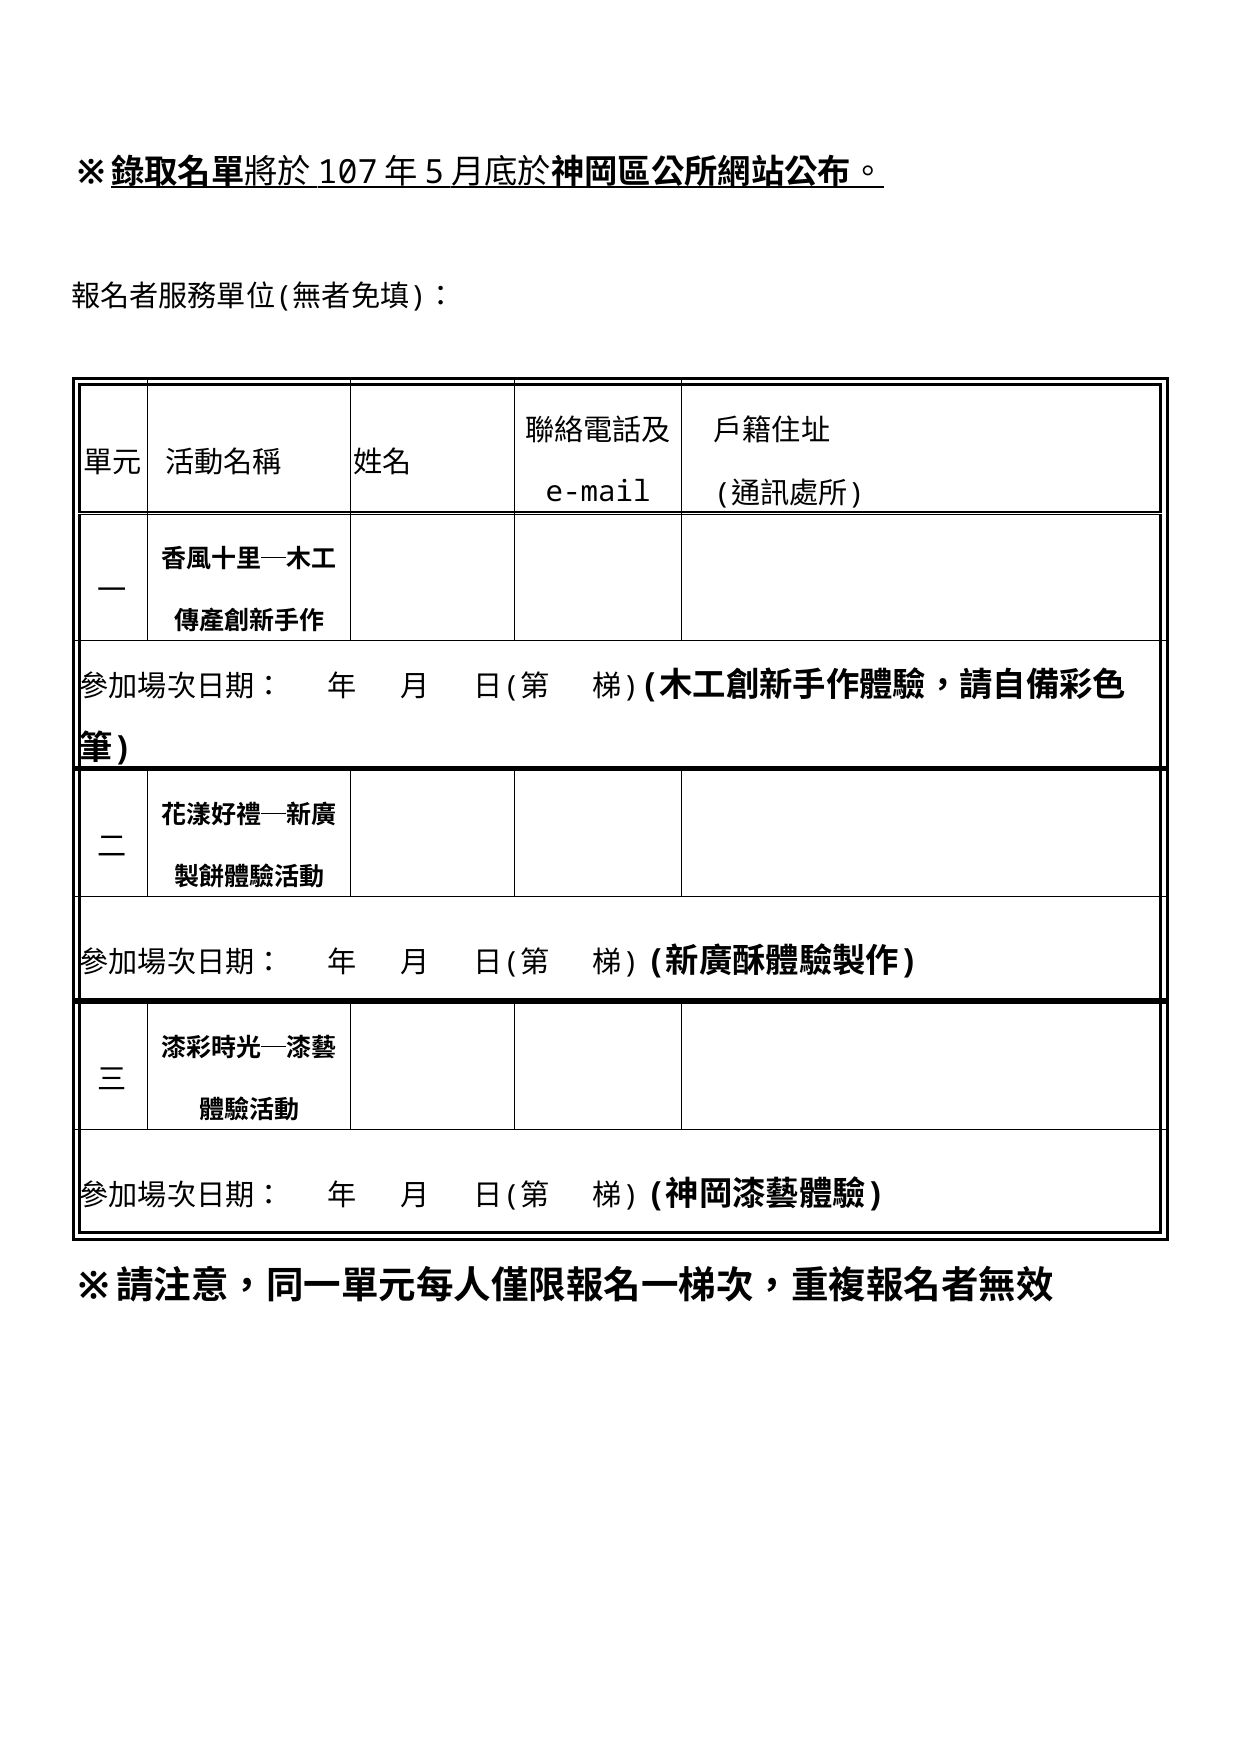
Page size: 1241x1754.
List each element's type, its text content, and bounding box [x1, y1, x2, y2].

table_cell 三 [81, 1004, 147, 1128]
table_cell 參加場次日期： 年 月 日(第 梯)(木工創新手作體驗，請自備彩色筆) [81, 641, 1159, 766]
table_header 聯絡電話及e-mail [515, 386, 681, 511]
table_cell [682, 515, 1159, 639]
table_cell 花漾好禮─新廣製餅體驗活動 [148, 771, 350, 896]
table_cell 參加場次日期： 年 月 日(第 梯) (神岡漆藝體驗) [81, 1130, 1159, 1231]
table_cell [515, 1004, 681, 1128]
table_cell [515, 771, 681, 896]
table_cell [351, 1004, 514, 1128]
table_cell 漆彩時光─漆藝體驗活動 [148, 1004, 350, 1128]
table_cell 參加場次日期： 年 月 日(第 梯) (新廣酥體驗製作) [81, 897, 1159, 998]
table_cell [351, 515, 514, 639]
table_header 單元 [76, 380, 147, 511]
table_cell 香風十里─木工傳產創新手作 [148, 515, 350, 639]
table_header 姓名 [351, 386, 514, 511]
table_cell [682, 771, 1159, 896]
table_header 活動名稱 [148, 386, 350, 511]
table_cell [515, 515, 681, 639]
text ※請注意，同一單元每人僅限報名一梯次，重複報名者無效 [71, 1241, 1169, 1303]
table_cell 一 [81, 515, 147, 639]
table_cell [682, 1004, 1159, 1128]
table_header 戶籍住址 (通訊處所) [682, 380, 1164, 511]
table_cell 二 [81, 771, 147, 896]
text 報名者服務單位(無者免填)： [71, 252, 1169, 314]
text ※錄取名單將於107年5月底於神岡區公所網站公布。 [71, 127, 1169, 189]
table_cell [351, 771, 514, 896]
